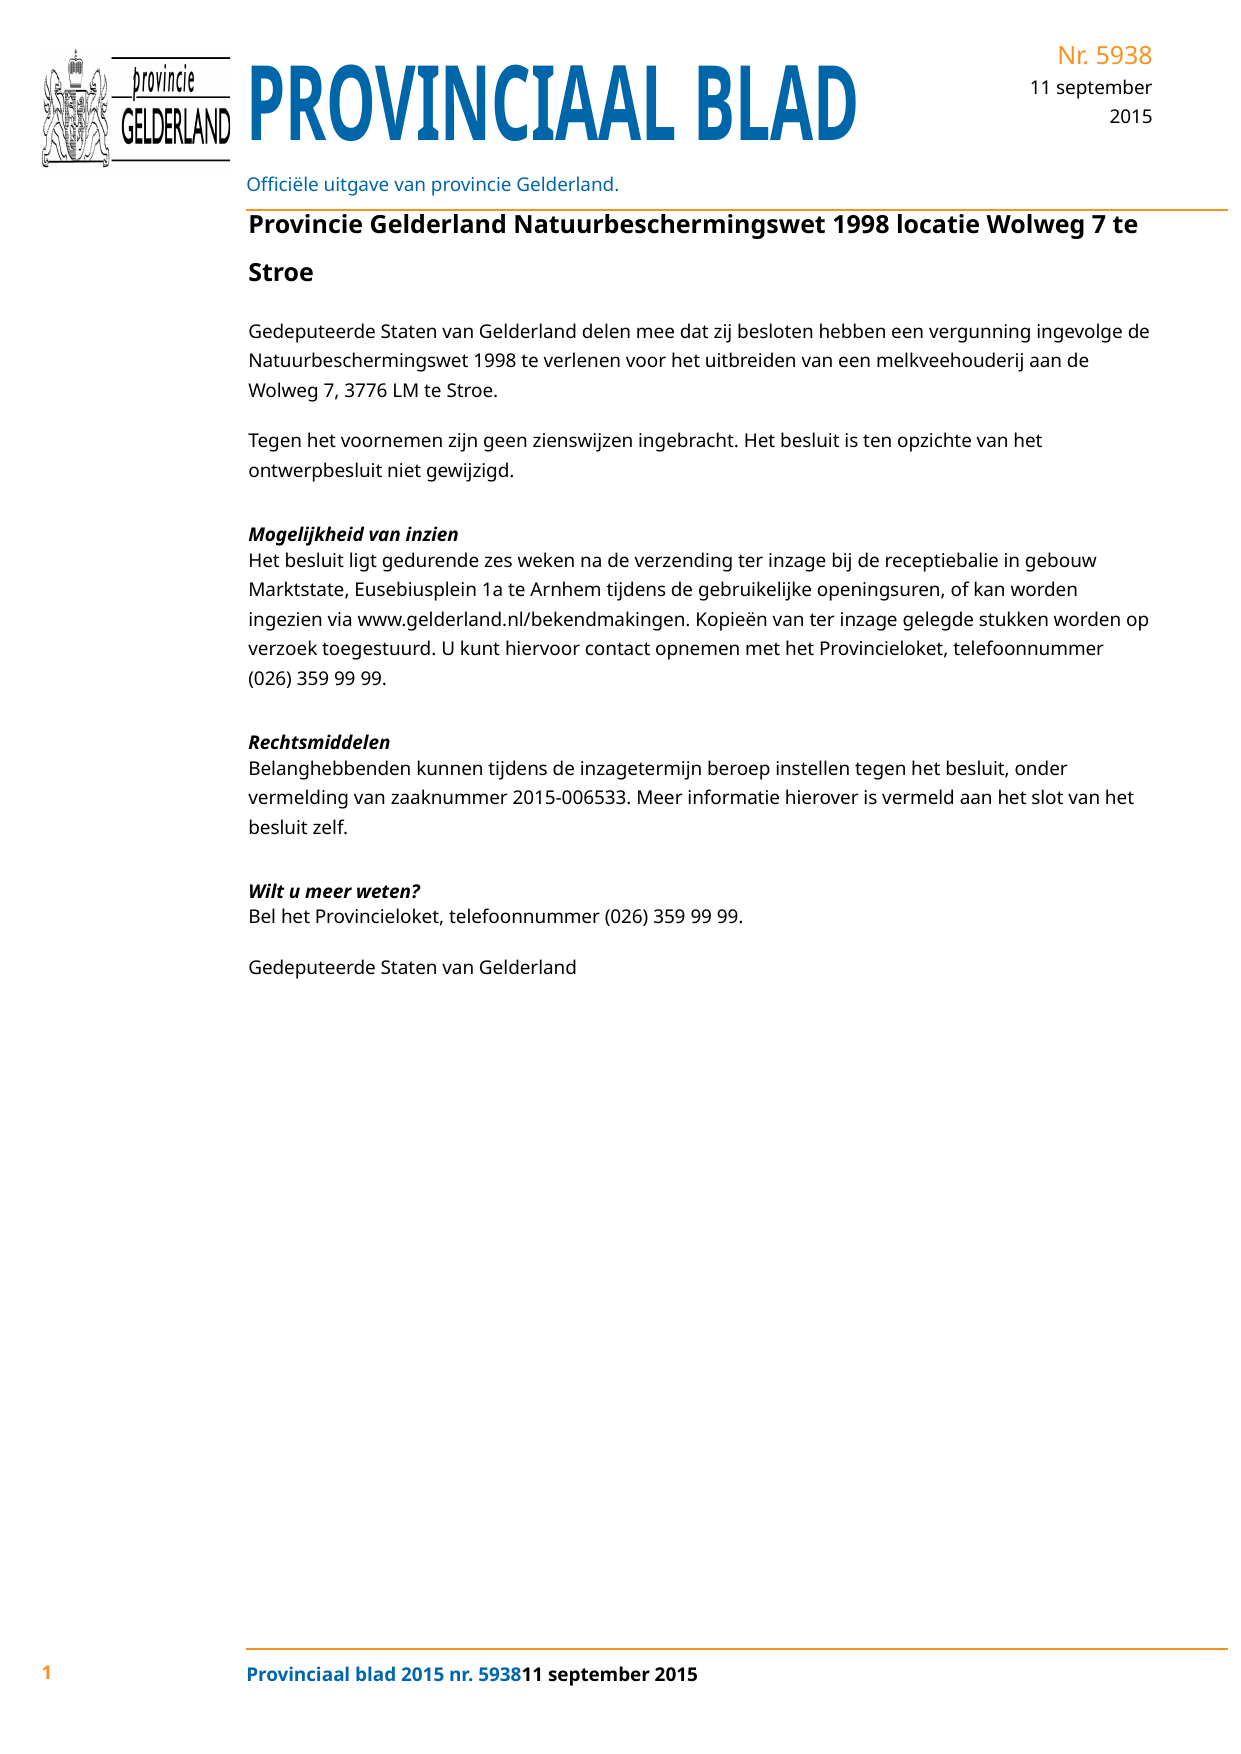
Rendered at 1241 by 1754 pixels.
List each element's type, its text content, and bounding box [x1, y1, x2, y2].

text Bel het Provincieloket, telefoonnummer (026) 359 99 99. [248, 904, 1152, 929]
picture [41, 47, 231, 172]
text Het besluit ligt gedurende zes weken na de verzending ter inzage bij de receptiebalie in gebouw Marktstate, Eusebiusplein 1a te Arnhem tijdens de gebruikelijke openingsuren, of kan worden ingezien via www.gelderland.nl/bekendmakingen. Kopieën van ter inzage gelegde stukken worden op verzoek toegestuurd. U kunt hiervoor contact opnemen met het Provincieloket, telefoonnummer (026) 359 99 99. [248, 547, 1152, 691]
text Provincie Gelderland Natuurbeschermingswet 1998 locatie Wolweg 7 te Stroe [248, 211, 1152, 288]
text Mogelijkheid van inzien [248, 521, 1152, 547]
text Tegen het voornemen zijn geen zienswijzen ingebracht. Het besluit is ten opzichte van het ontwerpbesluit niet gewijzigd. [248, 427, 1152, 483]
text Rechtsmiddelen [248, 729, 1152, 755]
text Wilt u meer weten? [248, 878, 1152, 904]
text Gedeputeerde Staten van Gelderland [248, 954, 1152, 980]
text Belanghebbenden kunnen tijdens de inzagetermijn beroep instellen tegen het besluit, onder vermelding van zaaknummer 2015-006533. Meer informatie hierover is vermeld aan het slot van het besluit zelf. [248, 755, 1152, 840]
text Gedeputeerde Staten van Gelderland delen mee dat zij besloten hebben een vergunning ingevolge de Natuurbeschermingswet 1998 te verlenen voor het uitbreiden van een melkveehouderij aan de Wolweg 7, 3776 LM te Stroe. [248, 318, 1152, 403]
